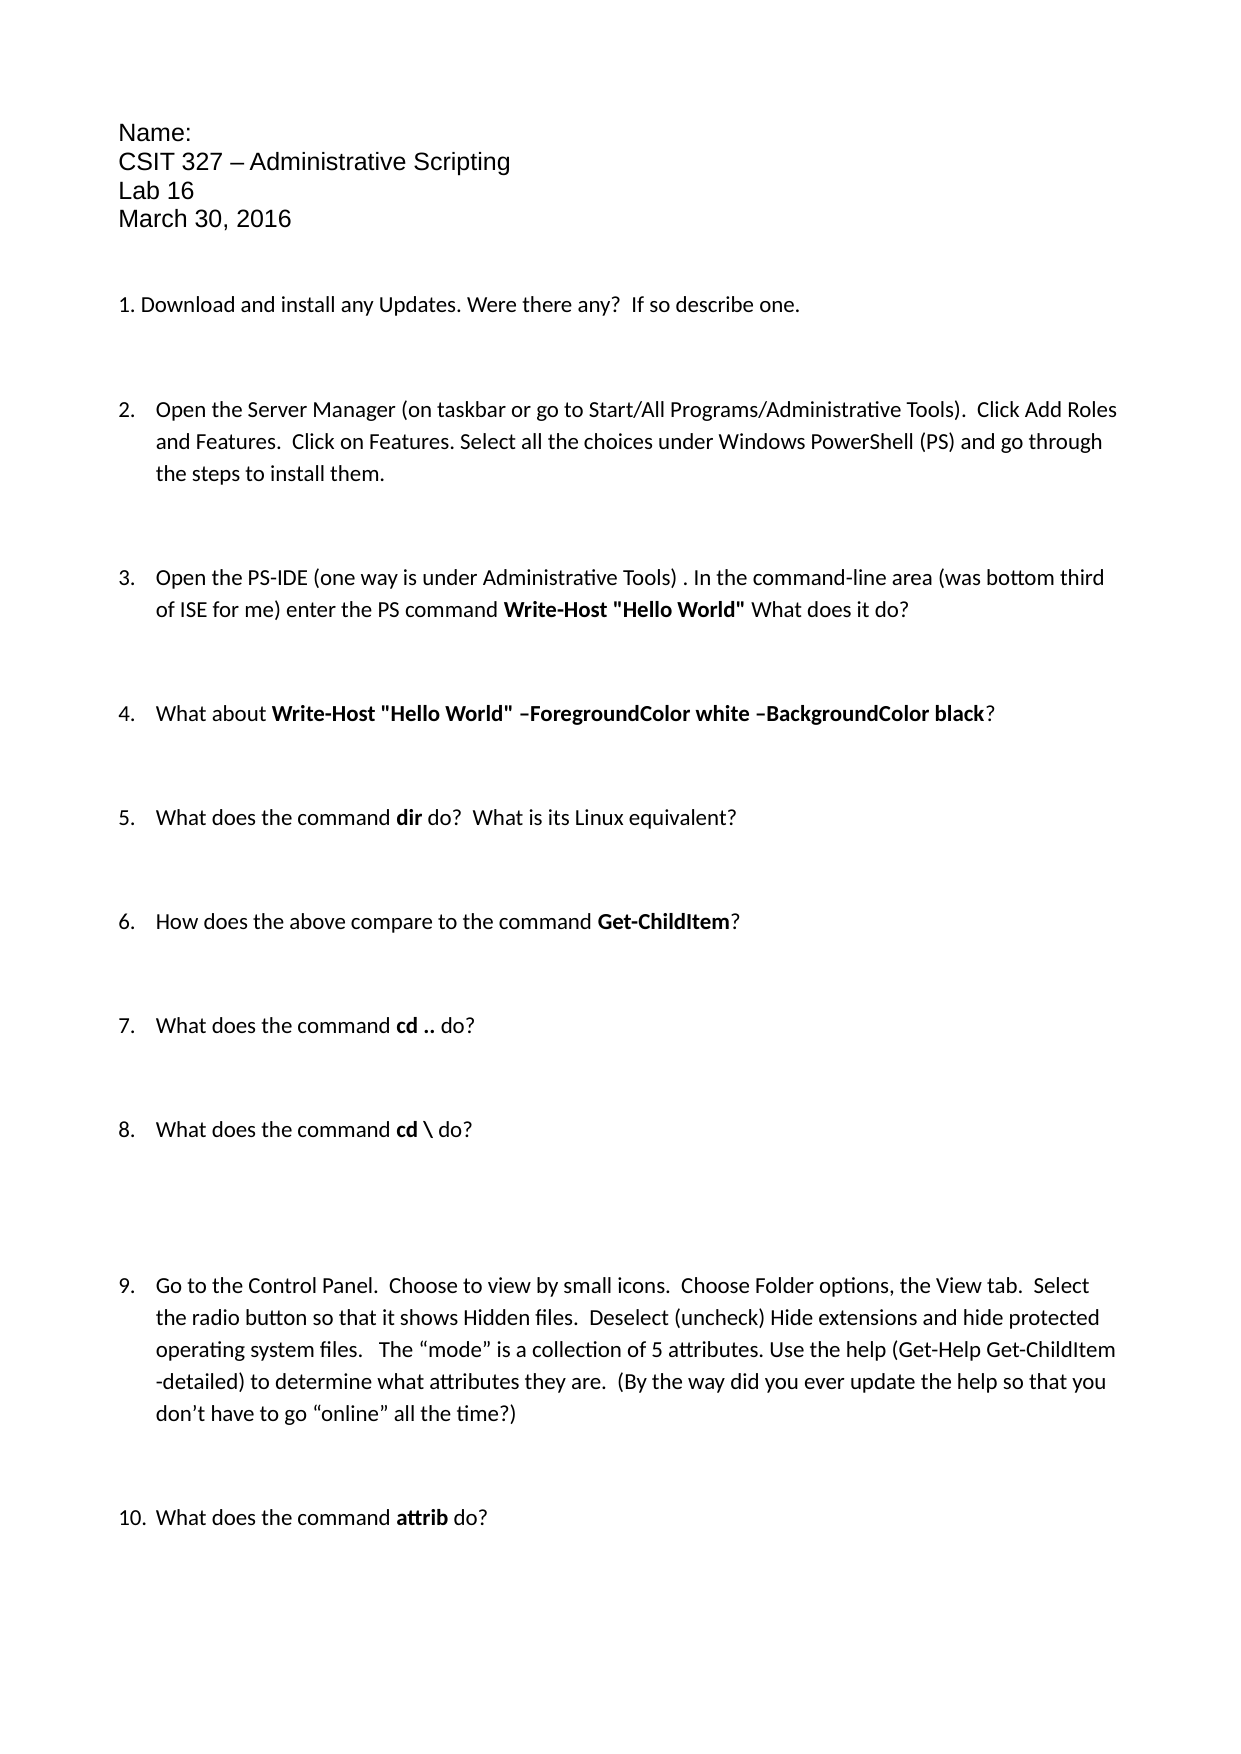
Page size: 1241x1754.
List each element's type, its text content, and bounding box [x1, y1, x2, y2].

text 9. Go to the Control Panel. Choose to view by small icons. Choose Folder options, the View tab. Select the radio button so that it shows Hidden files. Deselect (uncheck) Hide extensions and hide protected operating system files. The “mode” is a collection of 5 attributes. Use the help (Get-Help Get-ChildItem -detailed) to determine what attributes they are. (By the way did you ever update the help so that you don’t have to go “online” all the time?) [118, 1271, 1122, 1427]
text 6. How does the above compare to the command Get-ChildItem? [118, 907, 1122, 936]
text Name: [118, 118, 1122, 147]
text Lab 16 [118, 176, 1122, 204]
text March 30, 2016 [118, 204, 1122, 233]
text 4. What about Write-Host "Hello World" –ForegroundColor white –BackgroundColor black? [118, 699, 1122, 727]
text 2. Open the Server Manager (on taskbar or go to Start/All Programs/Administrative Tools). Click Add Roles and Features. Click on Features. Select all the choices under Windows PowerShell (PS) and go through the steps to install them. [118, 395, 1122, 487]
text 7. What does the command cd .. do? [118, 1012, 1122, 1039]
text CSIT 327 – Administrative Scripting [118, 147, 1122, 176]
text 8. What does the command cd \ do? [118, 1116, 1122, 1144]
text 3. Open the PS-IDE (one way is under Administrative Tools) . In the command-line area (was bottom third of ISE for me) enter the PS command Write-Host "Hello World" What does it do? [118, 563, 1122, 623]
text 5. What does the command dir do? What is its Linux equivalent? [118, 803, 1122, 831]
text 10. What does the command attrib do? [118, 1503, 1122, 1532]
text 1. Download and install any Updates. Were there any? If so describe one. [118, 291, 1122, 319]
